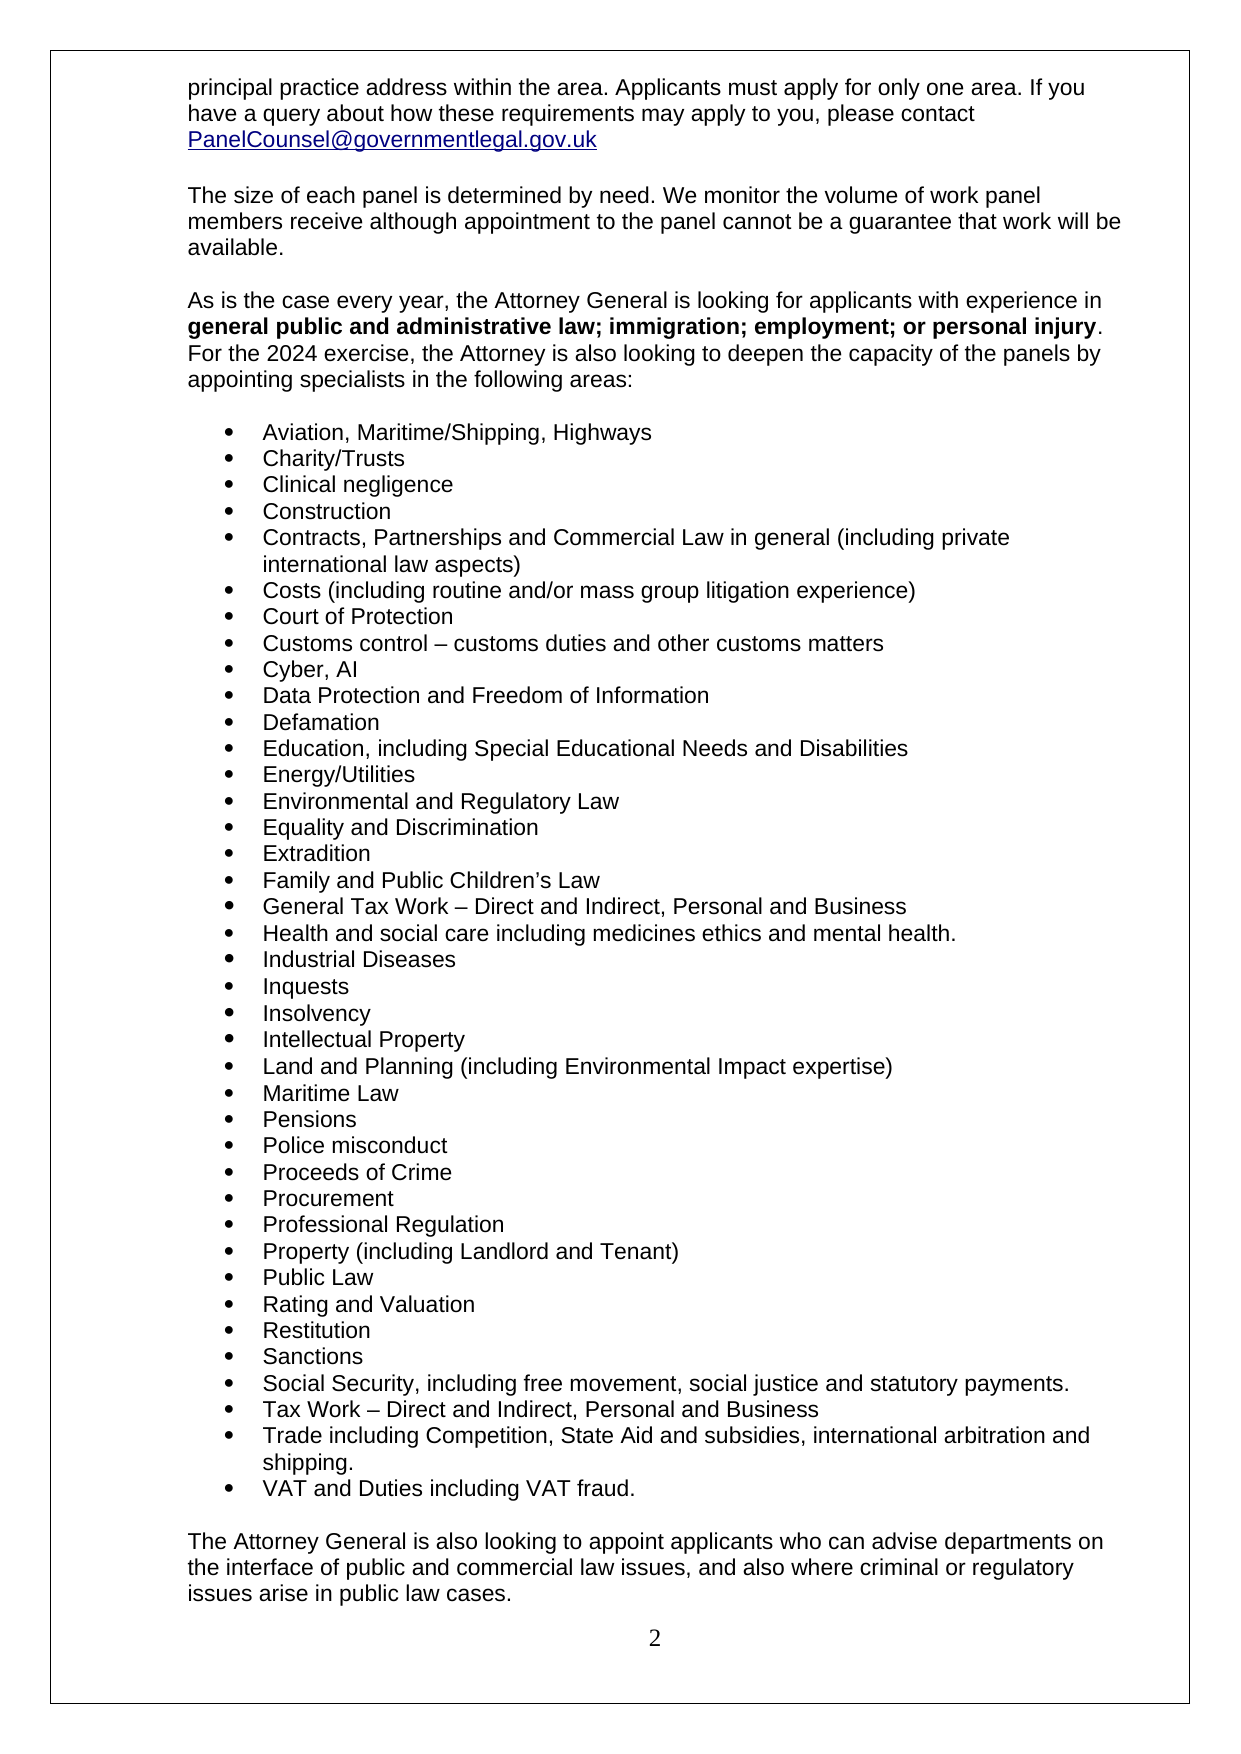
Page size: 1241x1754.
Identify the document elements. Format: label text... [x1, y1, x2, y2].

list Cyber, AI [225, 656, 1122, 682]
text principal practice address within the area. Applicants must apply for only one area. If you have a query about how these requirements may apply to you, please contact PanelCounsel@governmentlegal.gov.uk [187, 74, 1122, 153]
list Professional Regulation [225, 1211, 1122, 1238]
list Property (including Landlord and Tenant) [225, 1238, 1122, 1264]
list Energy/Utilities [225, 761, 1122, 788]
list Industrial Diseases [225, 946, 1122, 973]
list Contracts, Partnerships and Commercial Law in general (including private international law aspects) [225, 524, 1122, 577]
list Sanctions [225, 1343, 1122, 1369]
list Equality and Discrimination [225, 814, 1122, 840]
list Data Protection and Freedom of Information [225, 682, 1122, 709]
list Proceeds of Crime [225, 1159, 1122, 1185]
list Land and Planning (including Environmental Impact expertise) [225, 1053, 1122, 1080]
list Inquests [225, 973, 1122, 999]
list Social Security, including free movement, social justice and statutory payments. [225, 1369, 1122, 1396]
list Procurement [225, 1185, 1122, 1211]
list Police misconduct [225, 1132, 1122, 1159]
list Tax Work – Direct and Indirect, Personal and Business [225, 1396, 1122, 1422]
list Pensions [225, 1106, 1122, 1132]
list Education, including Special Educational Needs and Disabilities [225, 735, 1122, 761]
list Insolvency [225, 999, 1122, 1026]
list Restitution [225, 1317, 1122, 1343]
list Customs control – customs duties and other customs matters [225, 629, 1122, 656]
list General Tax Work – Direct and Indirect, Personal and Business [225, 893, 1122, 920]
list Aviation, Maritime/Shipping, Highways [225, 419, 1122, 445]
list VAT and Duties including VAT fraud. [225, 1475, 1122, 1501]
list Trade including Competition, State Aid and subsidies, international arbitration and shipping. [225, 1422, 1122, 1475]
list Costs (including routine and/or mass group litigation experience) [225, 577, 1122, 603]
list Clinical negligence [225, 471, 1122, 498]
text As is the case every year, the Attorney General is looking for applicants with experience in general public and administrative law; immigration; employment; or personal injury. For the 2024 exercise, the Attorney is also looking to deepen the capacity of the panels by appointing specialists in the following areas: [187, 287, 1122, 392]
list Extradition [225, 840, 1122, 867]
list Construction [225, 498, 1122, 524]
text The Attorney General is also looking to appoint applicants who can advise departments on the interface of public and commercial law issues, and also where criminal or regulatory issues arise in public law cases. [187, 1528, 1122, 1607]
list Family and Public Children’s Law [225, 867, 1122, 893]
list Charity/Trusts [225, 445, 1122, 471]
list Rating and Valuation [225, 1291, 1122, 1317]
list Environmental and Regulatory Law [225, 788, 1122, 814]
list Court of Protection [225, 603, 1122, 629]
list Public Law [225, 1264, 1122, 1291]
list Intellectual Property [225, 1026, 1122, 1053]
list Health and social care including medicines ethics and mental health. [225, 920, 1122, 946]
list Defamation [225, 709, 1122, 735]
list Maritime Law [225, 1080, 1122, 1106]
text The size of each panel is determined by need. We monitor the volume of work panel members receive although appointment to the panel cannot be a guarantee that work will be available. [187, 182, 1122, 261]
